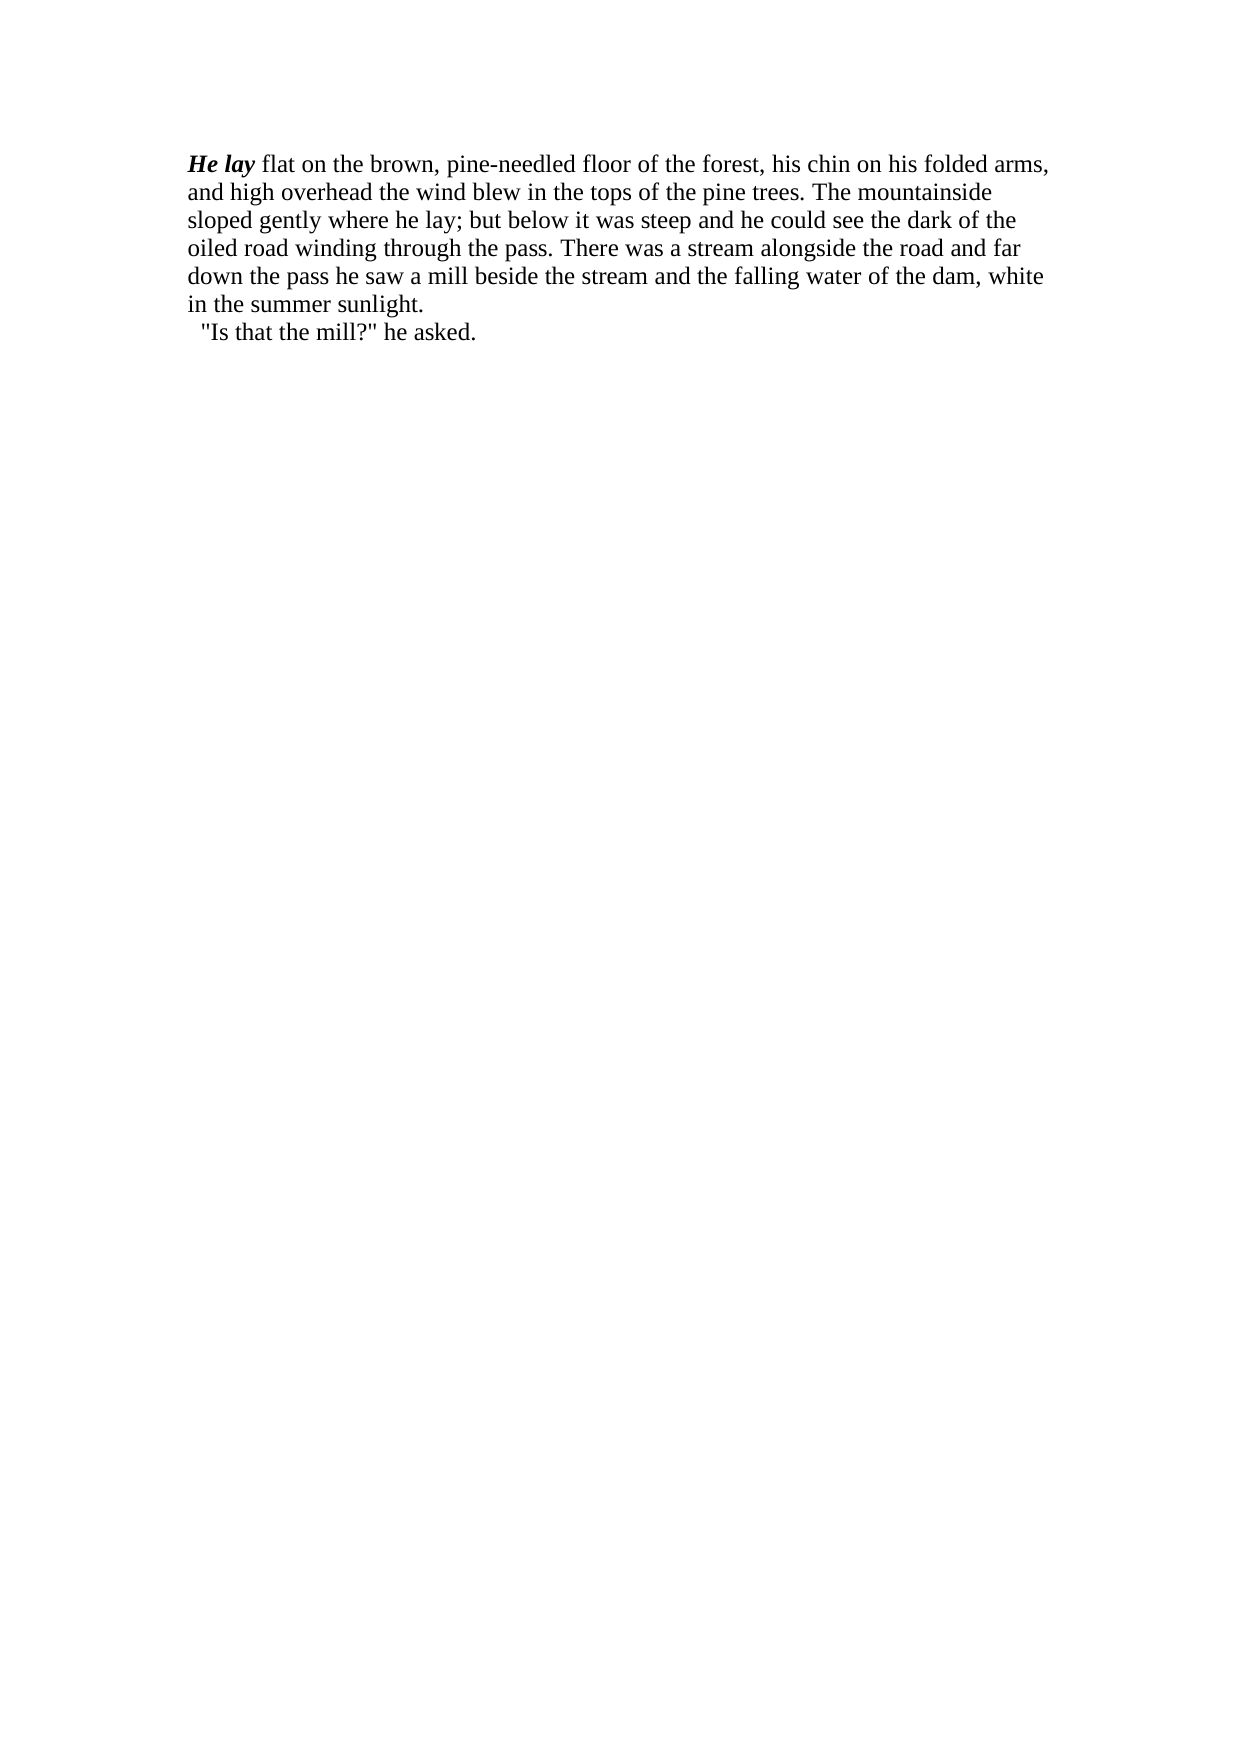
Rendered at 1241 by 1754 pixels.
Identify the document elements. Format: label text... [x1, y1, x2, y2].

text He lay flat on the brown, pine-needled floor of the forest, his chin on his folded arms, and high overhead the wind blew in the tops of the pine trees. The mountainside sloped gently where he lay; but below it was steep and he could see the dark of the oiled road winding through the pass. There was a stream alongside the road and far down the pass he saw a mill beside the stream and the falling water of the dam, white in the summer sunlight. "Is that the mill?" he asked. [187, 150, 1053, 346]
